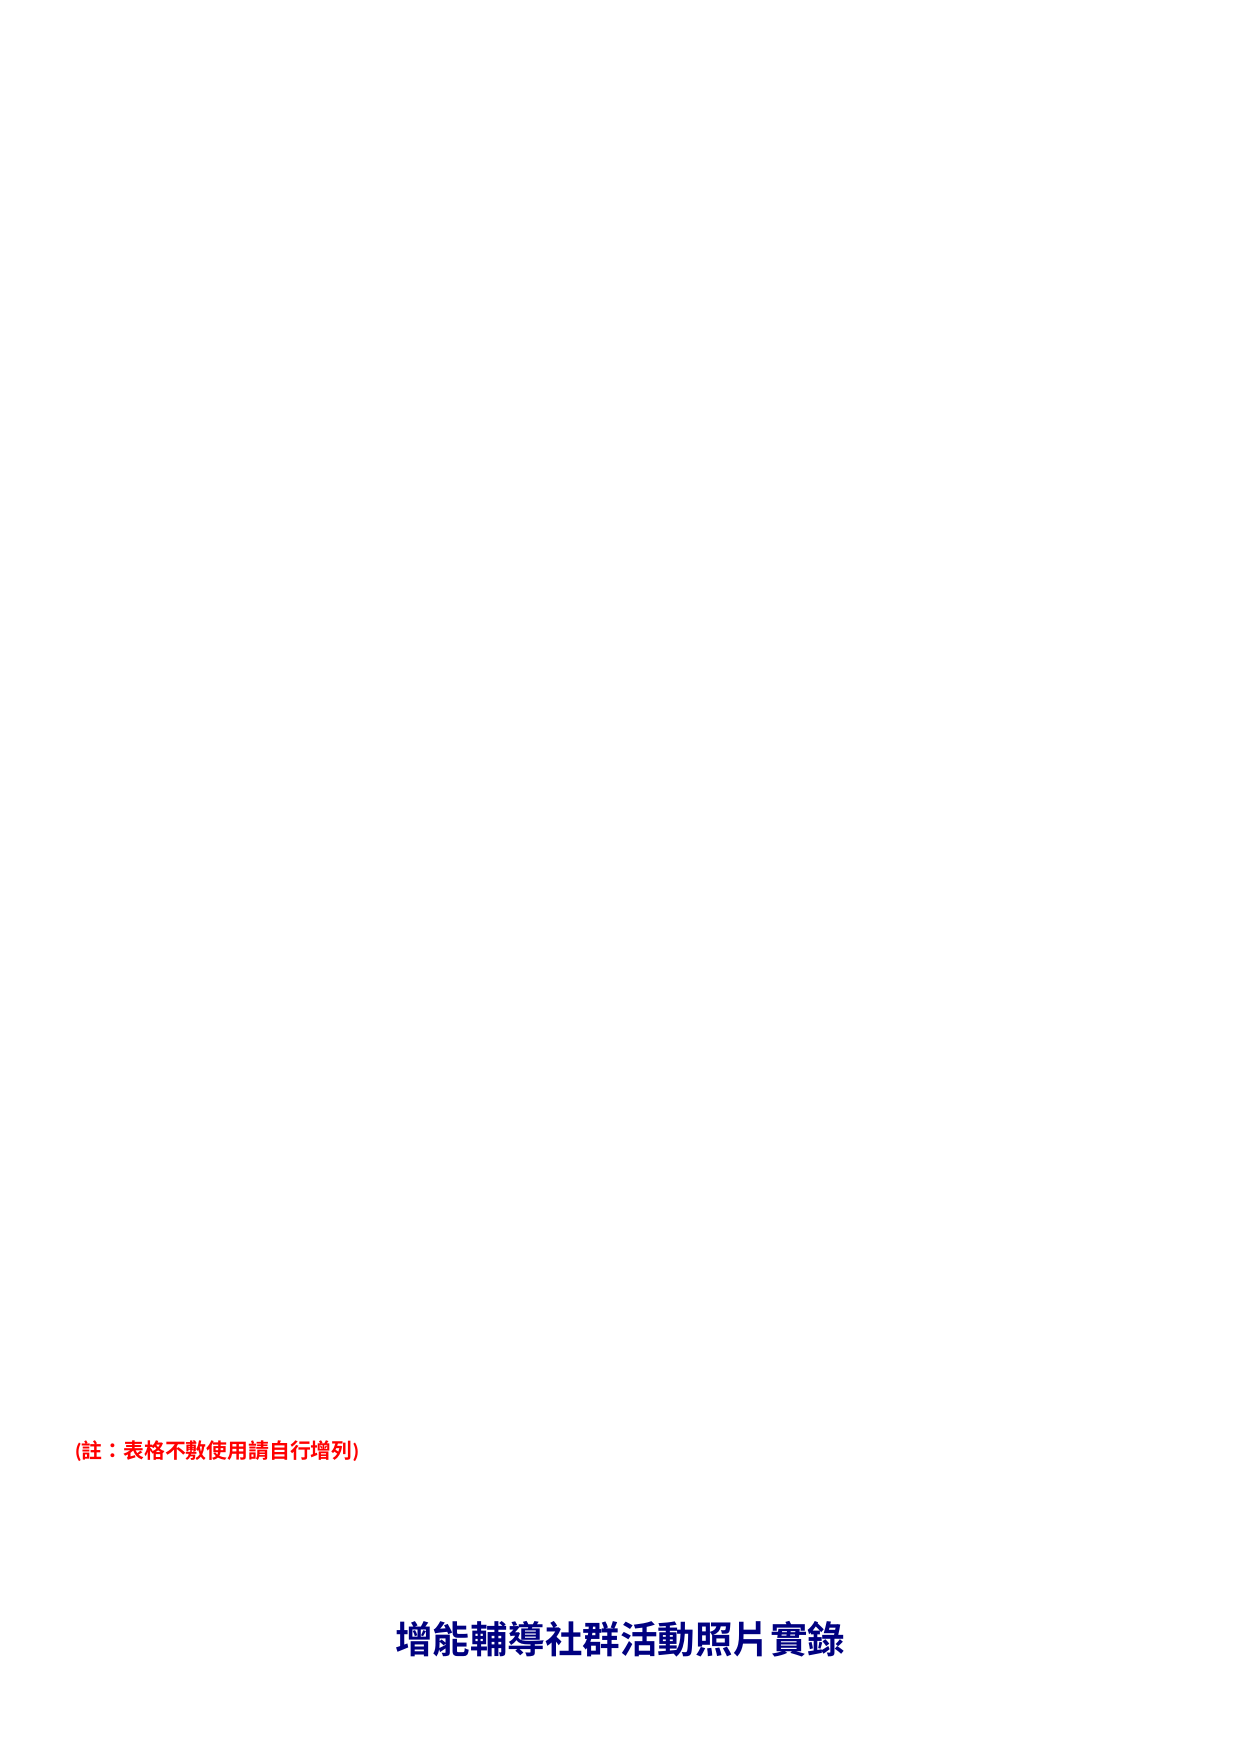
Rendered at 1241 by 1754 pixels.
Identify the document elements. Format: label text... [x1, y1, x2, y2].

text 增能輔導社群活動照片實錄 [75, 1596, 1165, 1658]
text (註：表格不敷使用請自行增列) [75, 1408, 1165, 1471]
